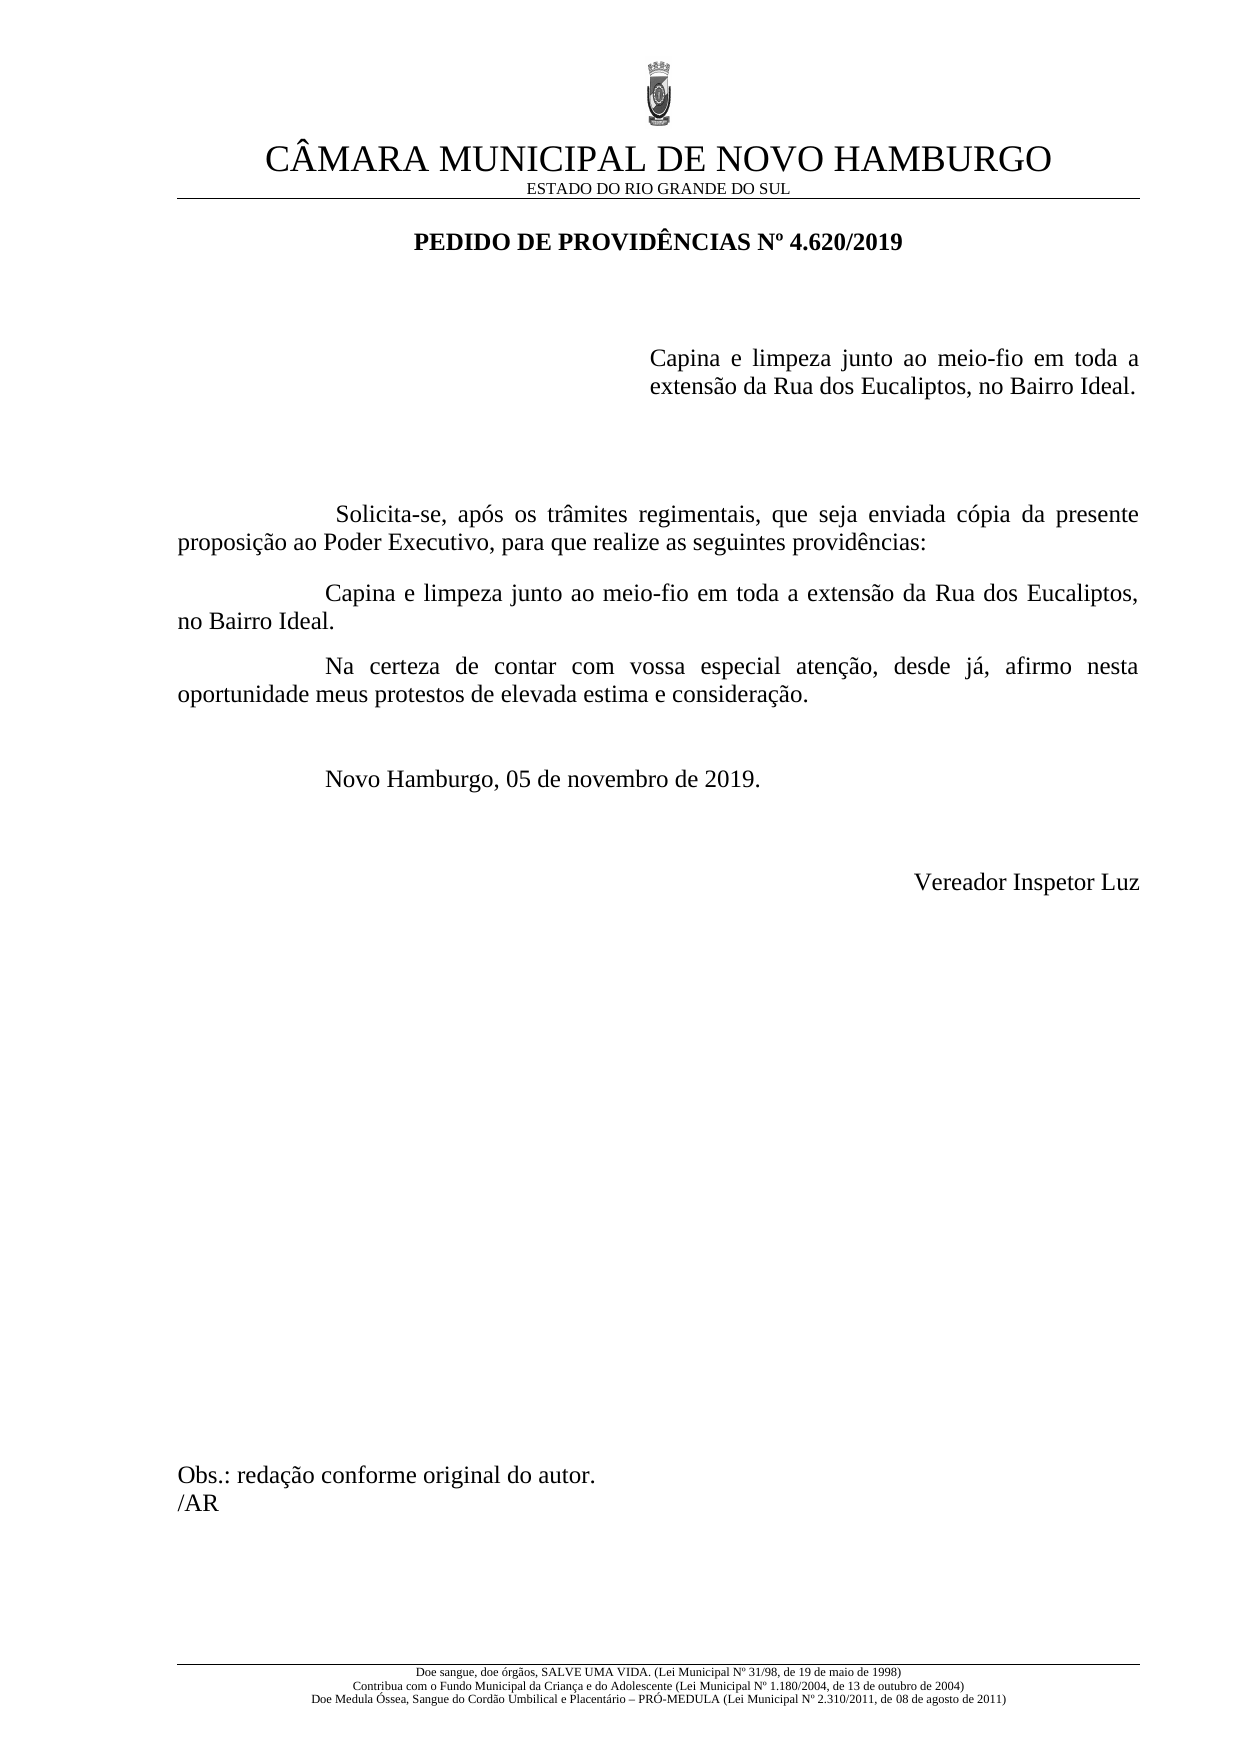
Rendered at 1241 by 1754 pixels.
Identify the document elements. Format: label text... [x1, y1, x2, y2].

text Capina e limpeza junto ao meio-fio em toda a extensão da Rua dos Eucaliptos, no Bairro Ideal. [649, 344, 1140, 400]
text /AR [177, 1489, 1140, 1517]
text Obs.: redação conforme original do autor. [177, 1461, 1140, 1489]
text Solicita-se, após os trâmites regimentais, que seja enviada cópia da presente proposição ao Poder Executivo, para que realize as seguintes providências: [177, 500, 1140, 556]
text Novo Hamburgo, 05 de novembro de 2019. [177, 765, 1140, 793]
text Na certeza de contar com vossa especial atenção, desde já, afirmo nesta oportunidade meus protestos de elevada estima e consideração. [177, 652, 1140, 708]
text Capina e limpeza junto ao meio-fio em toda a extensão da Rua dos Eucaliptos, no Bairro Ideal. [177, 579, 1140, 635]
text PEDIDO DE PROVIDÊNCIAS Nº 4.620/2019 [177, 228, 1140, 256]
text Vereador Inspetor Luz [177, 868, 1140, 895]
